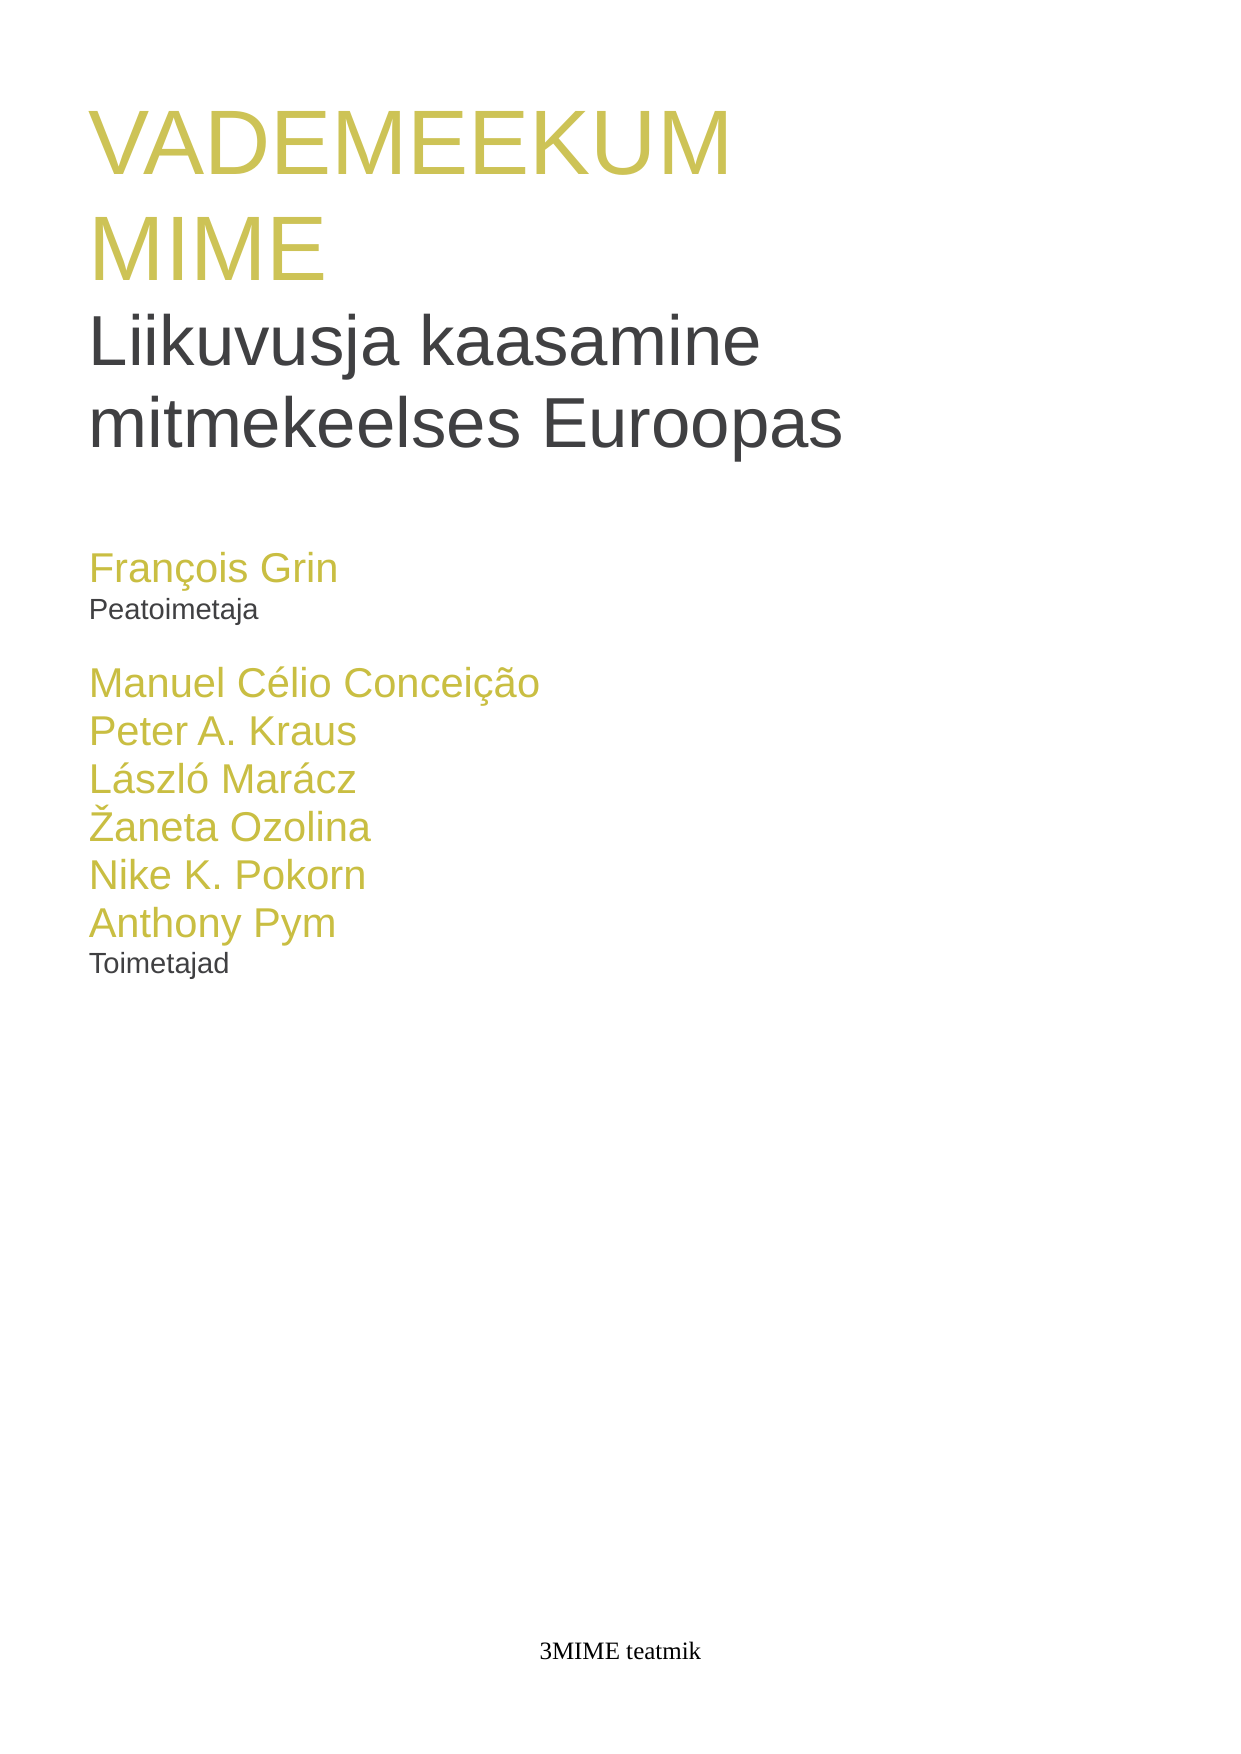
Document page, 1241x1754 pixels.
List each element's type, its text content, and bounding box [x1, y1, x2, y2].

text Peatoimetaja [88, 592, 1152, 625]
text Nike K. Pokorn [88, 850, 1152, 898]
text Anthony Pym [88, 898, 1152, 946]
text Liikuvusja kaasamine mitmekeelses Euroopas [88, 299, 1152, 462]
text Žaneta Ozolina [88, 802, 1152, 850]
text Peter A. Kraus [88, 707, 1152, 754]
text MIME [88, 194, 1152, 299]
text VADEMEEKUM [88, 88, 1152, 194]
text László Marácz [88, 754, 1152, 802]
text Toimetajad [88, 946, 1152, 980]
text François Grin [88, 544, 1152, 592]
text Manuel Célio Conceição [88, 659, 1152, 707]
